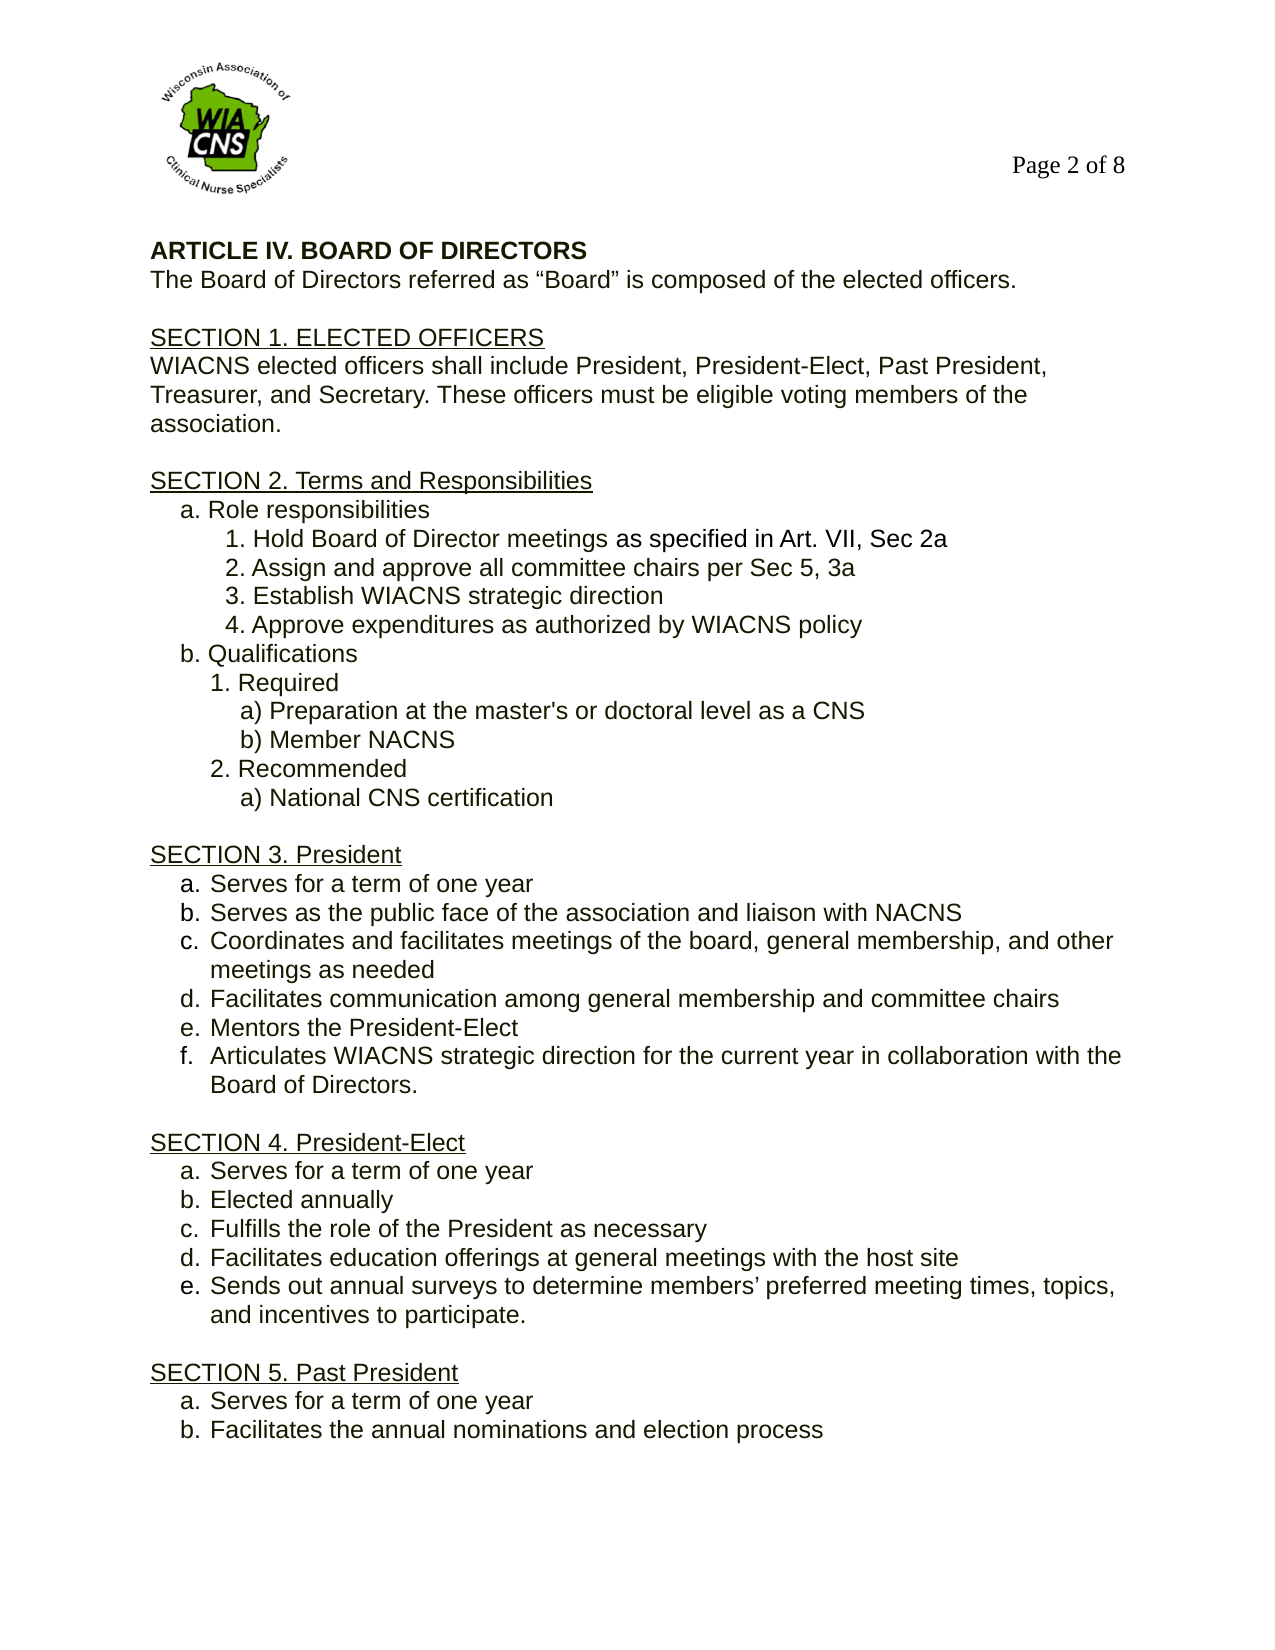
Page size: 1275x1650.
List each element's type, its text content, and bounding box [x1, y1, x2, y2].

list Facilitates communication among general membership and committee chairs [180, 984, 1125, 1012]
list Serves as the public face of the association and liaison with NACNS [180, 897, 1125, 926]
list Fulfills the role of the President as necessary [180, 1214, 1125, 1242]
text a. Role responsibilities [180, 495, 1125, 524]
text SECTION 4. President-Elect [150, 1127, 1125, 1156]
list Serves for a term of one year [180, 1386, 1125, 1415]
list 2. Assign and approve all committee chairs per Sec 5, 3a [225, 552, 1125, 581]
text ARTICLE IV. BOARD OF DIRECTORS [150, 236, 1125, 265]
list Coordinates and facilitates meetings of the board, general membership, and other meetings as needed [180, 926, 1125, 984]
text WIACNS elected officers shall include President, President-Elect, Past President, Treasurer, and Secretary. These officers must be eligible voting members of the association. [150, 351, 1125, 437]
text b. Qualifications [180, 639, 1125, 667]
list Facilitates the annual nominations and election process [180, 1415, 1125, 1444]
list Sends out annual surveys to determine members’ preferred meeting times, topics, and incentives to participate. [180, 1271, 1125, 1329]
text 1. Required [210, 667, 1125, 696]
list Serves for a term of one year [180, 869, 1125, 897]
list 3. Establish WIACNS strategic direction [225, 581, 1125, 610]
list Elected annually [180, 1185, 1125, 1214]
list Serves for a term of one year [180, 1156, 1125, 1185]
text 2. Recommended [210, 754, 1125, 782]
text The Board of Directors referred as “Board” is composed of the elected officers. [150, 265, 1125, 294]
text SECTION 1. ELECTED OFFICERS [150, 322, 1125, 351]
list Mentors the President-Elect [180, 1012, 1125, 1041]
list Facilitates education offerings at general meetings with the host site [180, 1242, 1125, 1271]
list 1. Hold Board of Director meetings as specified in Art. VII, Sec 2a [225, 524, 1125, 552]
list 4. Approve expenditures as authorized by WIACNS policy [225, 610, 1125, 639]
text a) Preparation at the master's or doctoral level as a CNS [240, 696, 1125, 725]
list Articulates WIACNS strategic direction for the current year in collaboration with the Board of Directors. [180, 1041, 1125, 1099]
text SECTION 3. President [150, 840, 1125, 869]
text SECTION 5. Past President [150, 1357, 1125, 1386]
list a) National CNS certification [240, 782, 1125, 811]
text b) Member NACNS [240, 725, 1125, 754]
text SECTION 2. Terms and Responsibilities [150, 466, 1125, 495]
